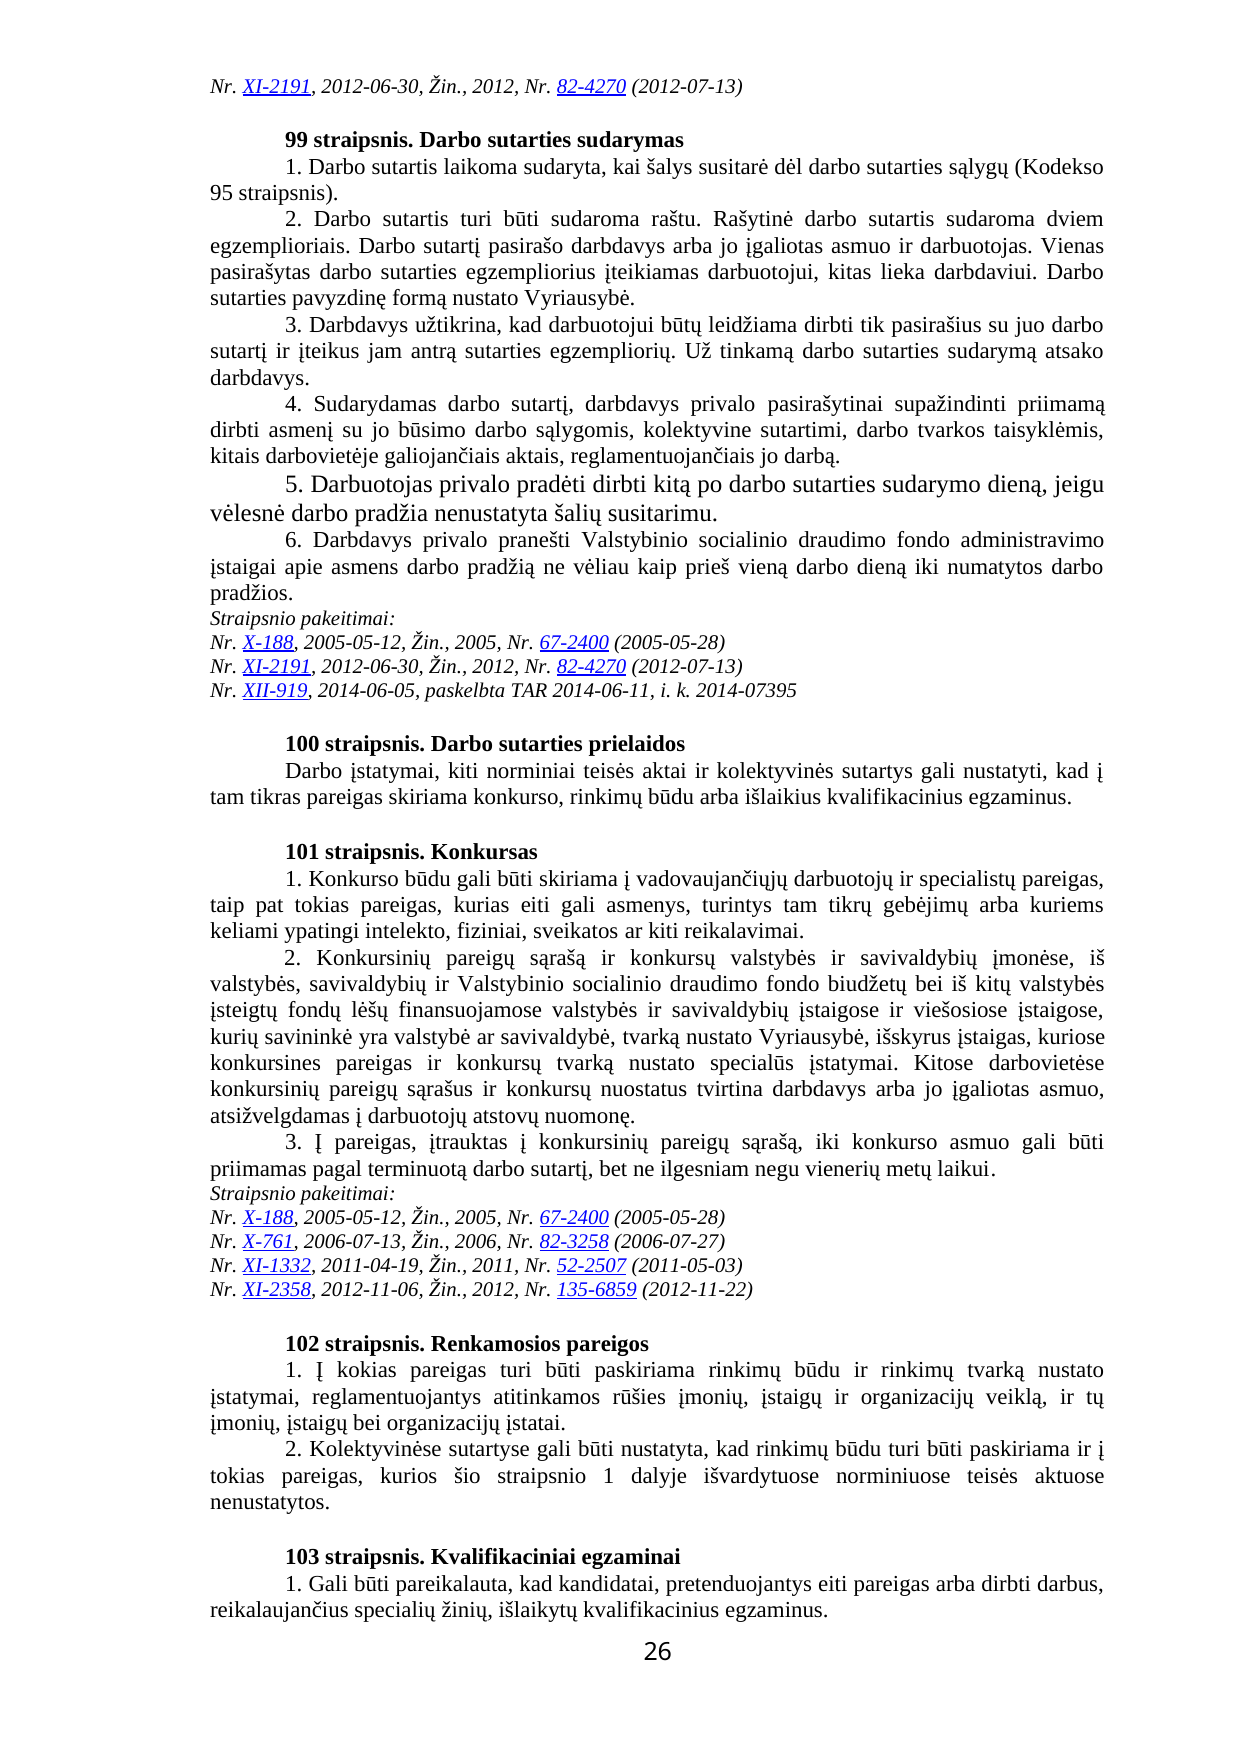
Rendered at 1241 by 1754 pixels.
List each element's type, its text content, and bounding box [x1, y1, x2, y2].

text 6. Darbdavys privalo pranešti Valstybinio socialinio draudimo fondo administravimo įstaigai apie asmens darbo pradžią ne vėliau kaip prieš vieną darbo dieną iki numatytos darbo pradžios. [210, 526, 1106, 606]
text 99 straipsnis. Darbo sutarties sudarymas [210, 126, 1106, 153]
text 100 straipsnis. Darbo sutarties prielaidos [210, 731, 1106, 757]
text Nr. XI-2191, 2012-06-30, Žin., 2012, Nr. 82-4270 (2012-07-13) [210, 73, 1106, 98]
text Nr. X-761, 2006-07-13, Žin., 2006, Nr. 82-3258 (2006-07-27) [210, 1229, 1106, 1253]
text 2. Darbo sutartis turi būti sudaroma raštu. Rašytinė darbo sutartis sudaroma dviem egzemplioriais. Darbo sutartį pasirašo darbdavys arba jo įgaliotas asmuo ir darbuotojas. Vienas pasirašytas darbo sutarties egzempliorius įteikiamas darbuotojui, kitas lieka darbdaviui. Darbo sutarties pavyzdinę formą nustato Vyriausybė. [210, 205, 1106, 311]
text Nr. XI-2358, 2012-11-06, Žin., 2012, Nr. 135-6859 (2012-11-22) [210, 1277, 1106, 1301]
text Nr. XI-2191, 2012-06-30, Žin., 2012, Nr. 82-4270 (2012-07-13) [210, 654, 1106, 678]
text Darbo įstatymai, kiti norminiai teisės aktai ir kolektyvinės sutartys gali nustatyti, kad į tam tikras pareigas skiriama konkurso, rinkimų būdu arba išlaikius kvalifikacinius egzaminus. [210, 757, 1106, 809]
text Nr. XI-1332, 2011-04-19, Žin., 2011, Nr. 52-2507 (2011-05-03) [210, 1253, 1106, 1277]
text 101 straipsnis. Konkursas [210, 838, 1106, 865]
text 1. Konkurso būdu gali būti skiriama į vadovaujančiųjų darbuotojų ir specialistų pareigas, taip pat tokias pareigas, kurias eiti gali asmenys, turintys tam tikrų gebėjimų arba kuriems keliami ypatingi intelekto, fiziniai, sveikatos ar kiti reikalavimai. [210, 865, 1106, 944]
text 2. Kolektyvinėse sutartyse gali būti nustatyta, kad rinkimų būdu turi būti paskiriama ir į tokias pareigas, kurios šio straipsnio 1 dalyje išvardytuose norminiuose teisės aktuose nenustatytos. [210, 1435, 1106, 1514]
text 102 straipsnis. Renkamosios pareigos [210, 1330, 1106, 1356]
text 1. Į kokias pareigas turi būti paskiriama rinkimų būdu ir rinkimų tvarką nustato įstatymai, reglamentuojantys atitinkamos rūšies įmonių, įstaigų ir organizacijų veiklą, ir tų įmonių, įstaigų bei organizacijų įstatai. [210, 1356, 1106, 1435]
text 3. Į pareigas, įtrauktas į konkursinių pareigų sąrašą, iki konkurso asmuo gali būti priimamas pagal terminuotą darbo sutartį, bet ne ilgesniam negu vienerių metų laikui. [210, 1128, 1106, 1181]
text Nr. X-188, 2005-05-12, Žin., 2005, Nr. 67-2400 (2005-05-28) [210, 629, 1106, 654]
text 1. Gali būti pareikalauta, kad kandidatai, pretenduojantys eiti pareigas arba dirbti darbus, reikalaujančius specialių žinių, išlaikytų kvalifikacinius egzaminus. [210, 1569, 1106, 1622]
text 4. Sudarydamas darbo sutartį, darbdavys privalo pasirašytinai supažindinti priimamą dirbti asmenį su jo būsimo darbo sąlygomis, kolektyvine sutartimi, darbo tvarkos taisyklėmis, kitais darbovietėje galiojančiais aktais, reglamentuojančiais jo darbą. [210, 390, 1106, 469]
text 2. Konkursinių pareigų sąrašą ir konkursų valstybės ir savivaldybių įmonėse, iš valstybės, savivaldybių ir Valstybinio socialinio draudimo fondo biudžetų bei iš kitų valstybės įsteigtų fondų lėšų finansuojamose valstybės ir savivaldybių įstaigose ir viešosiose įstaigose, kurių savininkė yra valstybė ar savivaldybė, tvarką nustato Vyriausybė, išskyrus įstaigas, kuriose konkursines pareigas ir konkursų tvarką nustato specialūs įstatymai. Kitose darbovietėse konkursinių pareigų sąrašus ir konkursų nuostatus tvirtina darbdavys arba jo įgaliotas asmuo, atsižvelgdamas į darbuotojų atstovų nuomonę. [210, 944, 1106, 1128]
text Nr. X-188, 2005-05-12, Žin., 2005, Nr. 67-2400 (2005-05-28) [210, 1205, 1106, 1229]
text 103 straipsnis. Kvalifikaciniai egzaminai [210, 1543, 1106, 1569]
text 3. Darbdavys užtikrina, kad darbuotojui būtų leidžiama dirbti tik pasirašius su juo darbo sutartį ir įteikus jam antrą sutarties egzempliorių. Už tinkamą darbo sutarties sudarymą atsako darbdavys. [210, 311, 1106, 390]
text 5. Darbuotojas privalo pradėti dirbti kitą po darbo sutarties sudarymo dieną, jeigu vėlesnė darbo pradžia nenustatyta šalių susitarimu. [210, 469, 1106, 526]
text Straipsnio pakeitimai: [210, 1181, 1106, 1205]
text Straipsnio pakeitimai: [210, 606, 1106, 629]
text 1. Darbo sutartis laikoma sudaryta, kai šalys susitarė dėl darbo sutarties sąlygų (Kodekso 95 straipsnis). [210, 153, 1106, 205]
text Nr. XII-919, 2014-06-05, paskelbta TAR 2014-06-11, i. k. 2014-07395 [210, 678, 1106, 702]
